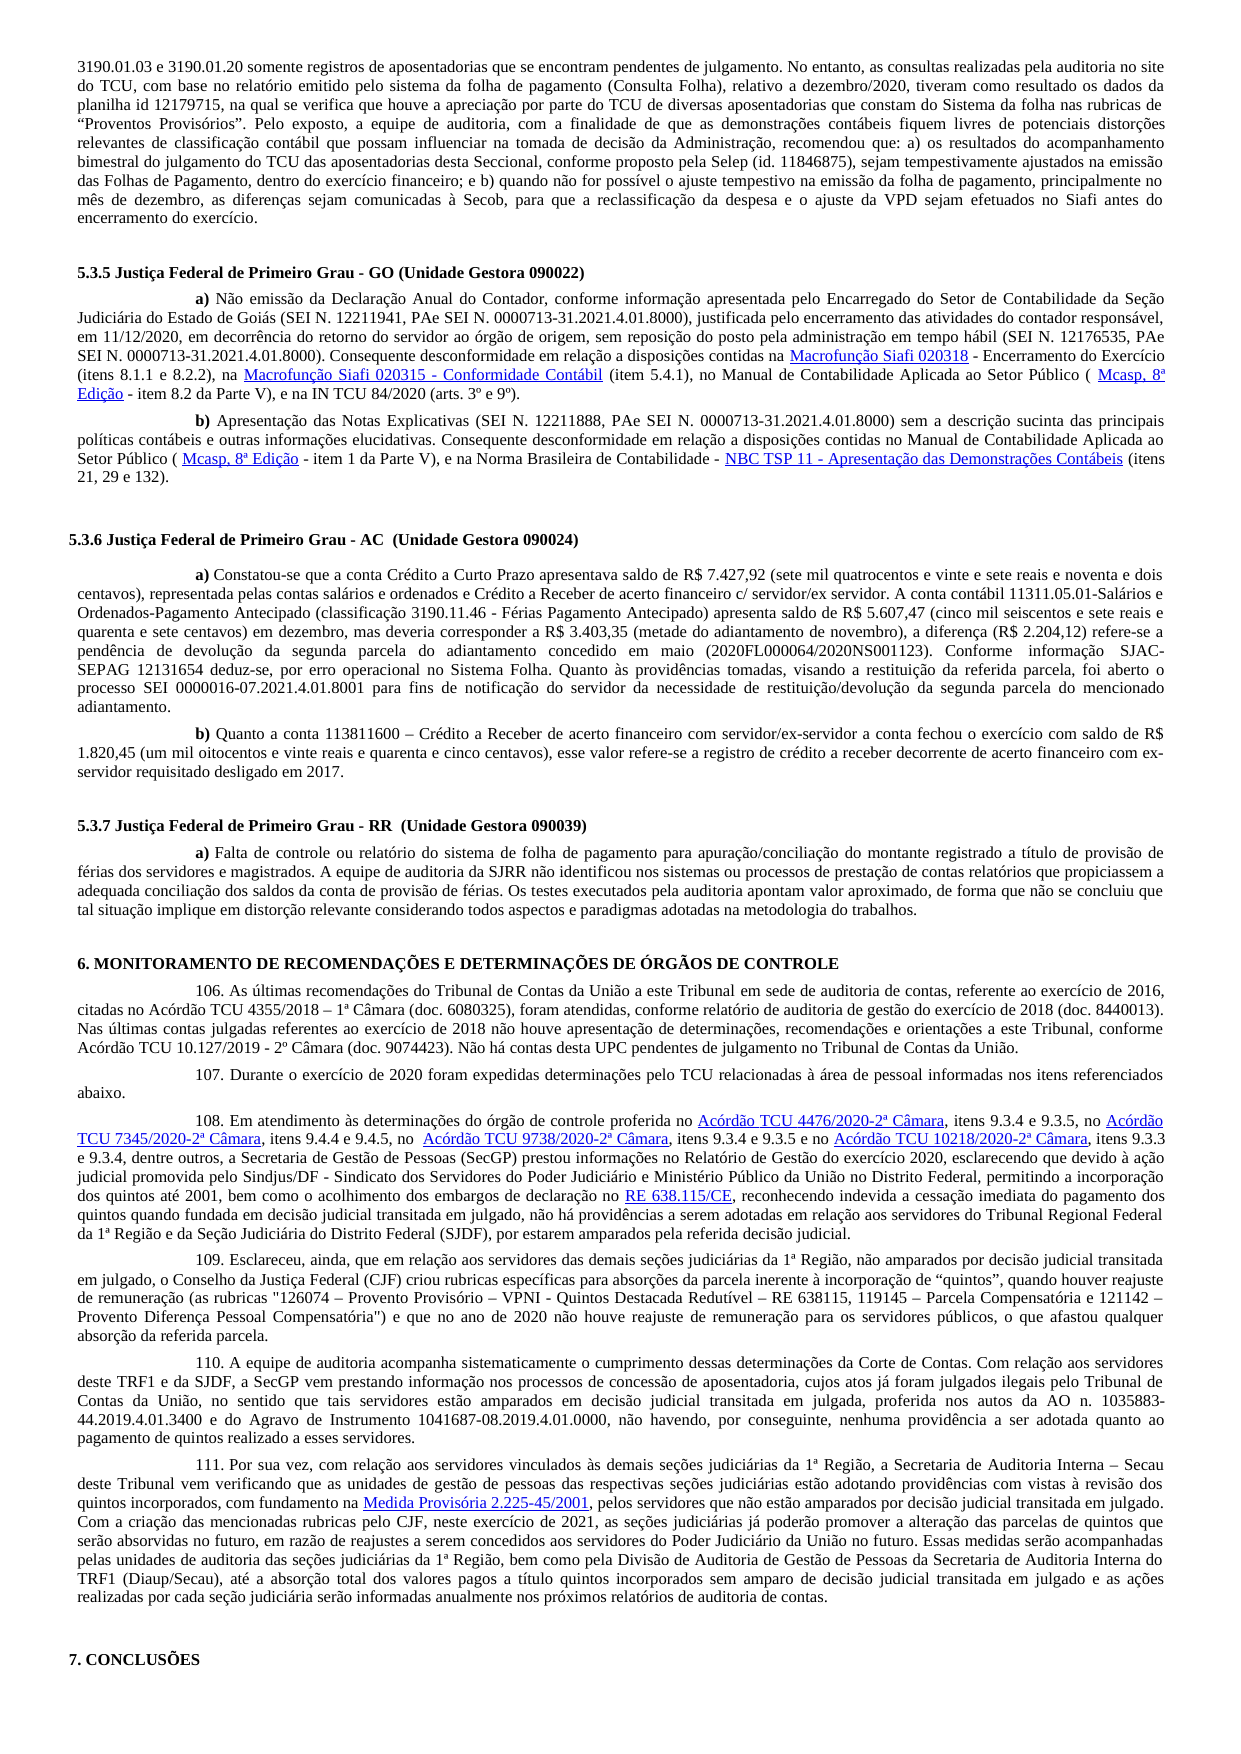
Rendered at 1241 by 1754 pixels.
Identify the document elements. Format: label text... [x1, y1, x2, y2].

list Apresentação das Notas Explicativas (SEI N. 12211888, PAe SEI N. 0000713-31.2021.4.01.8000) sem a descrição sucinta das principais políticas contábeis e outras informações elucidativas. Consequente desconformidade em relação a disposições contidas no Manual de Contabilidade Aplicada ao Setor Público ( Mcasp, 8ª Edição - item 1 da Parte V), e na Norma Brasileira de Contabilidade - NBC TSP 11 - Apresentação das Demonstrações Contábeis (itens 21, 29 e 132). [77, 411, 1165, 486]
subtitle MONITORAMENTO DE RECOMENDAÇÕES E DETERMINAÇÕES DE ÓRGÃOS DE CONTROLE [77, 954, 1196, 973]
list Em atendimento às determinações do órgão de controle proferida no Acórdão TCU 4476/2020-2ª Câmara, itens 9.3.4 e 9.3.5, no Acórdão [195, 1111, 1196, 1130]
subtitle CONCLUSÕES [69, 1650, 1196, 1669]
list Esclareceu, ainda, que em relação aos servidores das demais seções judiciárias da 1ª Região, não amparados por decisão judicial transitada em julgado, o Conselho da Justiça Federal (CJF) criou rubricas específicas para absorções da parcela inerente à incorporação de “quintos”, quando houver reajuste de remuneração (as rubricas "126074 – Provento Provisório – VPNI - Quintos Destacada Redutível – RE 638115, 119145 – Parcela Compensatória e 121142 – Provento Diferença Pessoal Compensatória") e que no ano de 2020 não houve reajuste de remuneração para os servidores públicos, o que afastou qualquer absorção da referida parcela. [77, 1251, 1165, 1345]
list Não emissão da Declaração Anual do Contador, conforme informação apresentada pelo Encarregado do Setor de Contabilidade da Seção Judiciária do Estado de Goiás (SEI N. 12211941, PAe SEI N. 0000713-31.2021.4.01.8000), justificada pelo encerramento das atividades do contador responsável, em 11/12/2020, em decorrência do retorno do servidor ao órgão de origem, sem reposição do posto pela administração em tempo hábil (SEI N. 12176535, PAe SEI N. 0000713-31.2021.4.01.8000). Consequente desconformidade em relação a disposições contidas na Macrofunção Siafi 020318 - Encerramento do Exercício (itens 8.1.1 e 8.2.2), na Macrofunção Siafi 020315 - Conformidade Contábil (item 5.4.1), no Manual de Contabilidade Aplicada ao Setor Público ( Mcasp, 8ª Edição - item 8.2 da Parte V), e na IN TCU 84/2020 (arts. 3º e 9º). [77, 290, 1166, 403]
list Durante o exercício de 2020 foram expedidas determinações pelo TCU relacionadas à área de pessoal informadas nos itens referenciados [195, 1065, 1196, 1084]
list Por sua vez, com relação aos servidores vinculados às demais seções judiciárias da 1ª Região, a Secretaria de Auditoria Interna – Secau deste Tribunal vem verificando que as unidades de gestão de pessoas das respectivas seções judiciárias estão adotando providências com vistas à revisão dos quintos incorporados, com fundamento na Medida Provisória 2.225-45/2001, pelos servidores que não estão amparados por decisão judicial transitada em julgado. Com a criação das mencionadas rubricas pelo CJF, neste exercício de 2021, as seções judiciárias já poderão promover a alteração das parcelas de quintos que serão absorvidas no futuro, em razão de reajustes a serem concedidos aos servidores do Poder Judiciário da União no futuro. Essas medidas serão acompanhadas pelas unidades de auditoria das seções judiciárias da 1ª Região, bem como pela Divisão de Auditoria de Gestão de Pessoas da Secretaria de Auditoria Interna do TRF1 (Diaup/Secau), até a absorção total dos valores pagos a título quintos incorporados sem amparo de decisão judicial transitada em julgado e as ações realizadas por cada seção judiciária serão informadas anualmente nos próximos relatórios de auditoria de contas. [77, 1456, 1165, 1606]
list A equipe de auditoria acompanha sistematicamente o cumprimento dessas determinações da Corte de Contas. Com relação aos servidores deste TRF1 e da SJDF, a SecGP vem prestando informação nos processos de concessão de aposentadoria, cujos atos já foram julgados ilegais pelo Tribunal de Contas da União, no sentido que tais servidores estão amparados em decisão judicial transitada em julgada, proferida nos autos da AO n. 1035883- 44.2019.4.01.3400 e do Agravo de Instrumento 1041687-08.2019.4.01.0000, não havendo, por conseguinte, nenhuma providência a ser adotada quanto ao pagamento de quintos realizado a esses servidores. [77, 1353, 1165, 1447]
list Quanto a conta 113811600 – Crédito a Receber de acerto financeiro com servidor/ex-servidor a conta fechou o exercício com saldo de R$ 1.820,45 (um mil oitocentos e vinte reais e quarenta e cinco centavos), esse valor refere-se a registro de crédito a receber decorrente de acerto financeiro com ex- servidor requisitado desligado em 2017. [77, 724, 1166, 781]
list Falta de controle ou relatório do sistema de folha de pagamento para apuração/conciliação do montante registrado a título de provisão de férias dos servidores e magistrados. A equipe de auditoria da SJRR não identificou nos sistemas ou processos de prestação de contas relatórios que propiciassem a adequada conciliação dos saldos da conta de provisão de férias. Os testes executados pela auditoria apontam valor aproximado, de forma que não se concluiu que tal situação implique em distorção relevante considerando todos aspectos e paradigmas adotadas na metodologia do trabalhos. [77, 843, 1165, 919]
text abaixo. [77, 1084, 1196, 1103]
subtitle Justiça Federal de Primeiro Grau - GO (Unidade Gestora 090022) [77, 262, 1196, 282]
subtitle Justiça Federal de Primeiro Grau - AC (Unidade Gestora 090024) [69, 530, 1196, 549]
subtitle Justiça Federal de Primeiro Grau - RR (Unidade Gestora 090039) [77, 816, 1196, 835]
text TCU 7345/2020-2ª Câmara, itens 9.4.4 e 9.4.5, no Acórdão TCU 9738/2020-2ª Câmara, itens 9.3.4 e 9.3.5 e no Acórdão TCU 10218/2020-2ª Câmara, itens 9.3.3 e 9.3.4, dentre outros, a Secretaria de Gestão de Pessoas (SecGP) prestou informações no Relatório de Gestão do exercício 2020, esclarecendo que devido à ação judicial promovida pelo Sindjus/DF - Sindicato dos Servidores do Poder Judiciário e Ministério Público da União no Distrito Federal, permitindo a incorporação dos quintos até 2001, bem como o acolhimento dos embargos de declaração no RE 638.115/CE, reconhecendo indevida a cessação imediata do pagamento dos quintos quando fundada em decisão judicial transitada em julgado, não há providências a serem adotadas em relação aos servidores do Tribunal Regional Federal da 1ª Região e da Seção Judiciária do Distrito Federal (SJDF), por estarem amparados pela referida decisão judicial. [77, 1130, 1165, 1243]
text 3190.01.03 e 3190.01.20 somente registros de aposentadorias que se encontram pendentes de julgamento. No entanto, as consultas realizadas pela auditoria no site do TCU, com base no relatório emitido pelo sistema da folha de pagamento (Consulta Folha), relativo a dezembro/2020, tiveram como resultado os dados da planilha id 12179715, na qual se verifica que houve a apreciação por parte do TCU de diversas aposentadorias que constam do Sistema da folha nas rubricas de “Proventos Provisórios”. Pelo exposto, a equipe de auditoria, com a finalidade de que as demonstrações contábeis fiquem livres de potenciais distorções relevantes de classificação contábil que possam influenciar na tomada de decisão da Administração, recomendou que: a) os resultados do acompanhamento bimestral do julgamento do TCU das aposentadorias desta Seccional, conforme proposto pela Selep (id. 11846875), sejam tempestivamente ajustados na emissão das Folhas de Pagamento, dentro do exercício financeiro; e b) quando não for possível o ajuste tempestivo na emissão da folha de pagamento, principalmente no mês de dezembro, as diferenças sejam comunicadas à Secob, para que a reclassificação da despesa e o ajuste da VPD sejam efetuados no Siafi antes do encerramento do exercício. [77, 58, 1165, 227]
list Constatou-se que a conta Crédito a Curto Prazo apresentava saldo de R$ 7.427,92 (sete mil quatrocentos e vinte e sete reais e noventa e dois centavos), representada pelas contas salários e ordenados e Crédito a Receber de acerto financeiro c/ servidor/ex servidor. A conta contábil 11311.05.01-Salários e Ordenados-Pagamento Antecipado (classificação 3190.11.46 - Férias Pagamento Antecipado) apresenta saldo de R$ 5.607,47 (cinco mil seiscentos e sete reais e quarenta e sete centavos) em dezembro, mas deveria corresponder a R$ 3.403,35 (metade do adiantamento de novembro), a diferença (R$ 2.204,12) refere-se a pendência de devolução da segunda parcela do adiantamento concedido em maio (2020FL000064/2020NS001123). Conforme informação SJAC- SEPAG 12131654 deduz-se, por erro operacional no Sistema Folha. Quanto às providências tomadas, visando a restituição da referida parcela, foi aberto o processo SEI 0000016-07.2021.4.01.8001 para fins de notificação do servidor da necessidade de restituição/devolução da segunda parcela do mencionado adiantamento. [77, 566, 1166, 716]
list As últimas recomendações do Tribunal de Contas da União a este Tribunal em sede de auditoria de contas, referente ao exercício de 2016, citadas no Acórdão TCU 4355/2018 – 1ª Câmara (doc. 6080325), foram atendidas, conforme relatório de auditoria de gestão do exercício de 2018 (doc. 8440013). Nas últimas contas julgadas referentes ao exercício de 2018 não houve apresentação de determinações, recomendações e orientações a este Tribunal, conforme Acórdão TCU 10.127/2019 - 2º Câmara (doc. 9074423). Não há contas desta UPC pendentes de julgamento no Tribunal de Contas da União. [77, 981, 1165, 1057]
